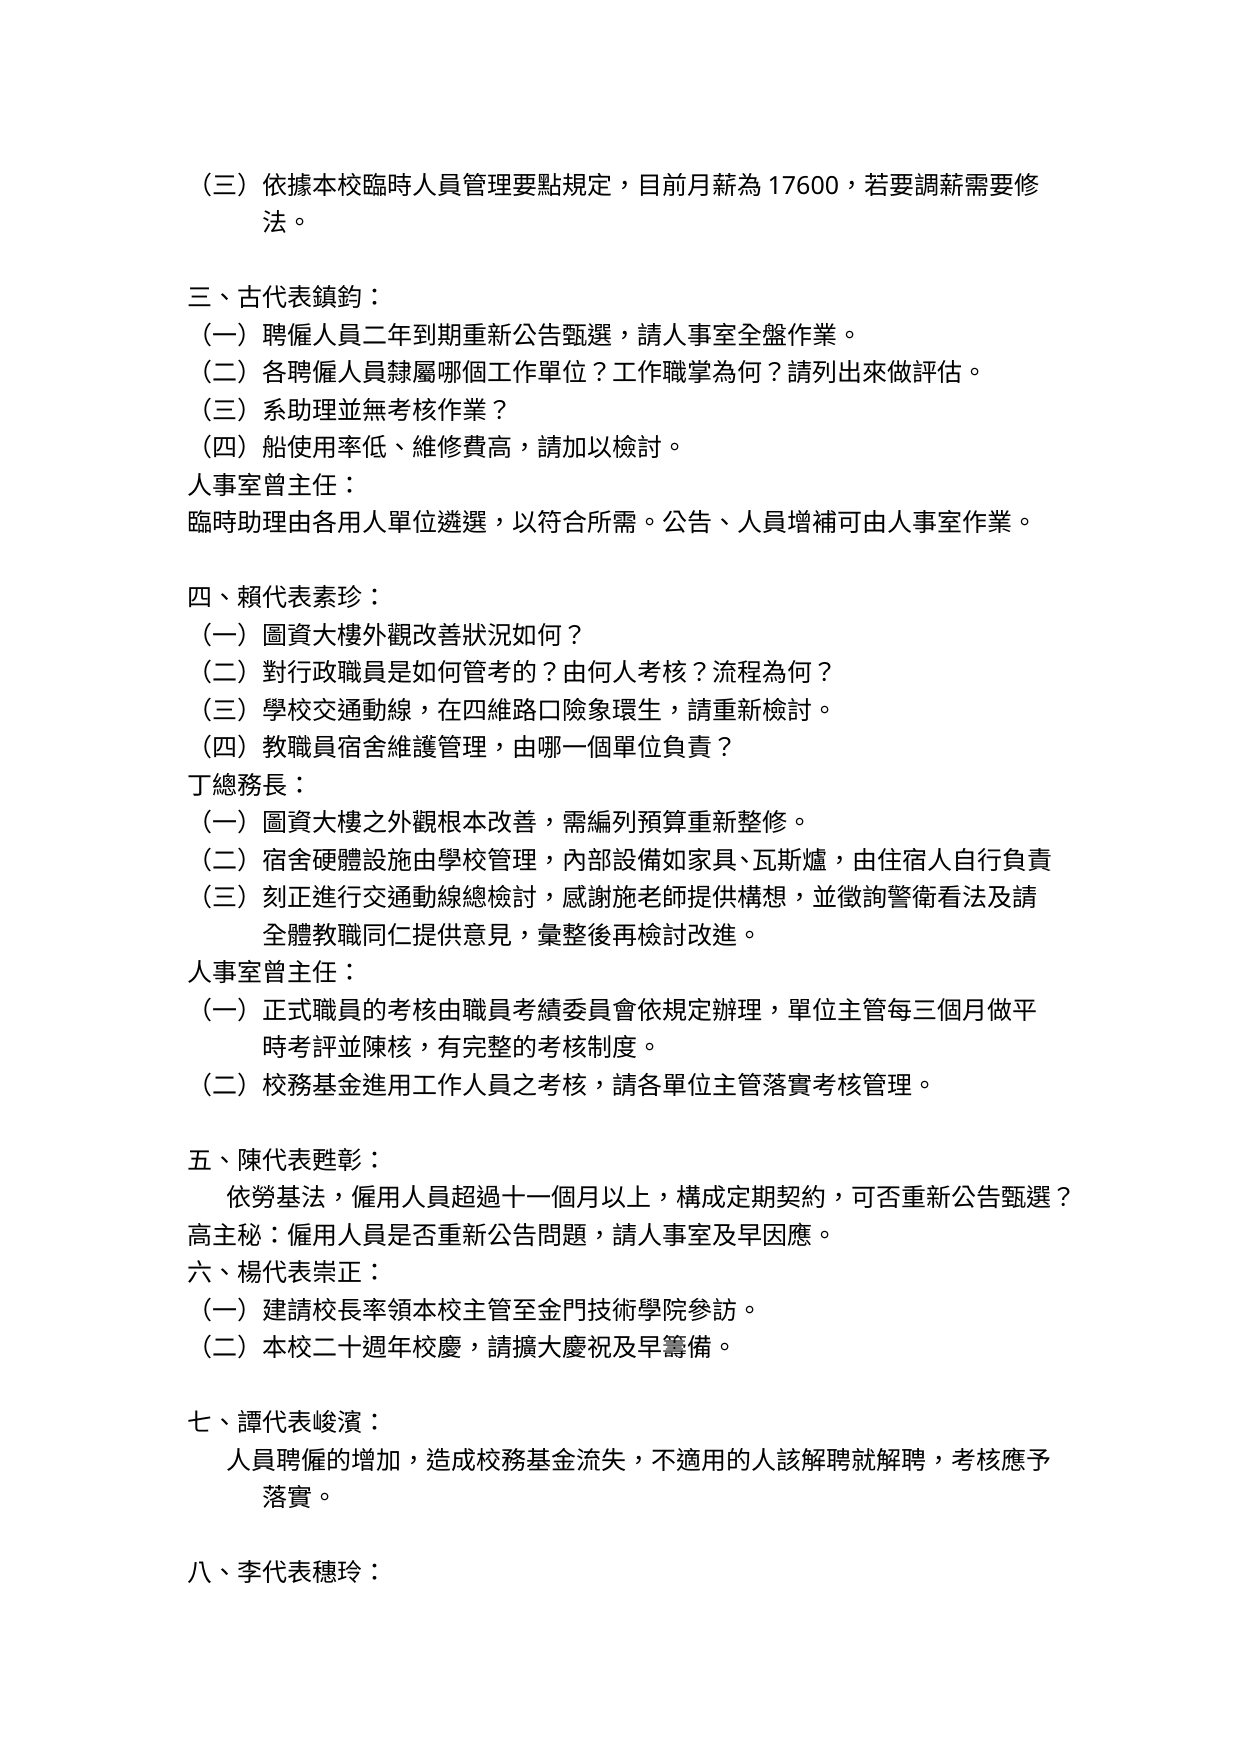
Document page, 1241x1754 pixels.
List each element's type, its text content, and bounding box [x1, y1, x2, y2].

text （一）聘僱人員二年到期重新公告甄選，請人事室全盤作業。 [187, 314, 1053, 352]
text 人事室曾主任： [187, 464, 1053, 502]
text 臨時助理由各用人單位遴選，以符合所需。公告、人員增補可由人事室作業。 [187, 502, 1053, 539]
text （三）依據本校臨時人員管理要點規定，目前月薪為17600，若要調薪需要修法。 [187, 164, 1053, 239]
text 人員聘僱的增加，造成校務基金流失，不適用的人該解聘就解聘，考核應予落實。 [187, 1439, 1053, 1514]
text 三、古代表鎮鈞： [187, 277, 1053, 314]
text （三）刻正進行交通動線總檢討，感謝施老師提供構想，並徵詢警衛看法及請全體教職同仁提供意見，彙整後再檢討改進。 [187, 877, 1053, 952]
text （二）本校二十週年校慶，請擴大慶祝及早籌備。 [187, 1327, 1053, 1364]
text 人事室曾主任： [187, 952, 1053, 989]
text 依勞基法，僱用人員超過十一個月以上，構成定期契約，可否重新公告甄選？ [187, 1177, 1053, 1214]
text （四）教職員宿舍維護管理，由哪一個單位負責？ [187, 727, 1053, 764]
text 五、陳代表甦彰： [187, 1139, 1053, 1177]
text （一）圖資大樓外觀改善狀況如何？ [187, 614, 1053, 652]
text 丁總務長： [187, 764, 1053, 802]
text （二）宿舍硬體設施由學校管理，內部設備如家具、瓦斯爐，由住宿人自行負責。 [187, 839, 1053, 877]
text （一）圖資大樓之外觀根本改善，需編列預算重新整修。 [187, 802, 1053, 839]
text （四）船使用率低、維修費高，請加以檢討。 [187, 427, 1053, 464]
text （一）正式職員的考核由職員考績委員會依規定辦理，單位主管每三個月做平時考評並陳核，有完整的考核制度。 [187, 989, 1053, 1064]
text 七、譚代表峻濱： [187, 1402, 1053, 1439]
text 高主秘：僱用人員是否重新公告問題，請人事室及早因應。 [187, 1214, 1053, 1252]
text （三）學校交通動線，在四維路口險象環生，請重新檢討。 [187, 689, 1053, 727]
text 四、賴代表素珍： [187, 577, 1053, 614]
text （二）校務基金進用工作人員之考核，請各單位主管落實考核管理。 [187, 1064, 1053, 1102]
text （一）建請校長率領本校主管至金門技術學院參訪。 [187, 1289, 1053, 1327]
text 八、李代表穗玲： [187, 1552, 1053, 1589]
text （二）各聘僱人員隸屬哪個工作單位？工作職掌為何？請列出來做評估。 [187, 352, 1053, 389]
text （三）系助理並無考核作業？ [187, 389, 1053, 427]
text （二）對行政職員是如何管考的？由何人考核？流程為何？ [187, 652, 1053, 689]
text 六、楊代表崇正： [187, 1252, 1053, 1289]
